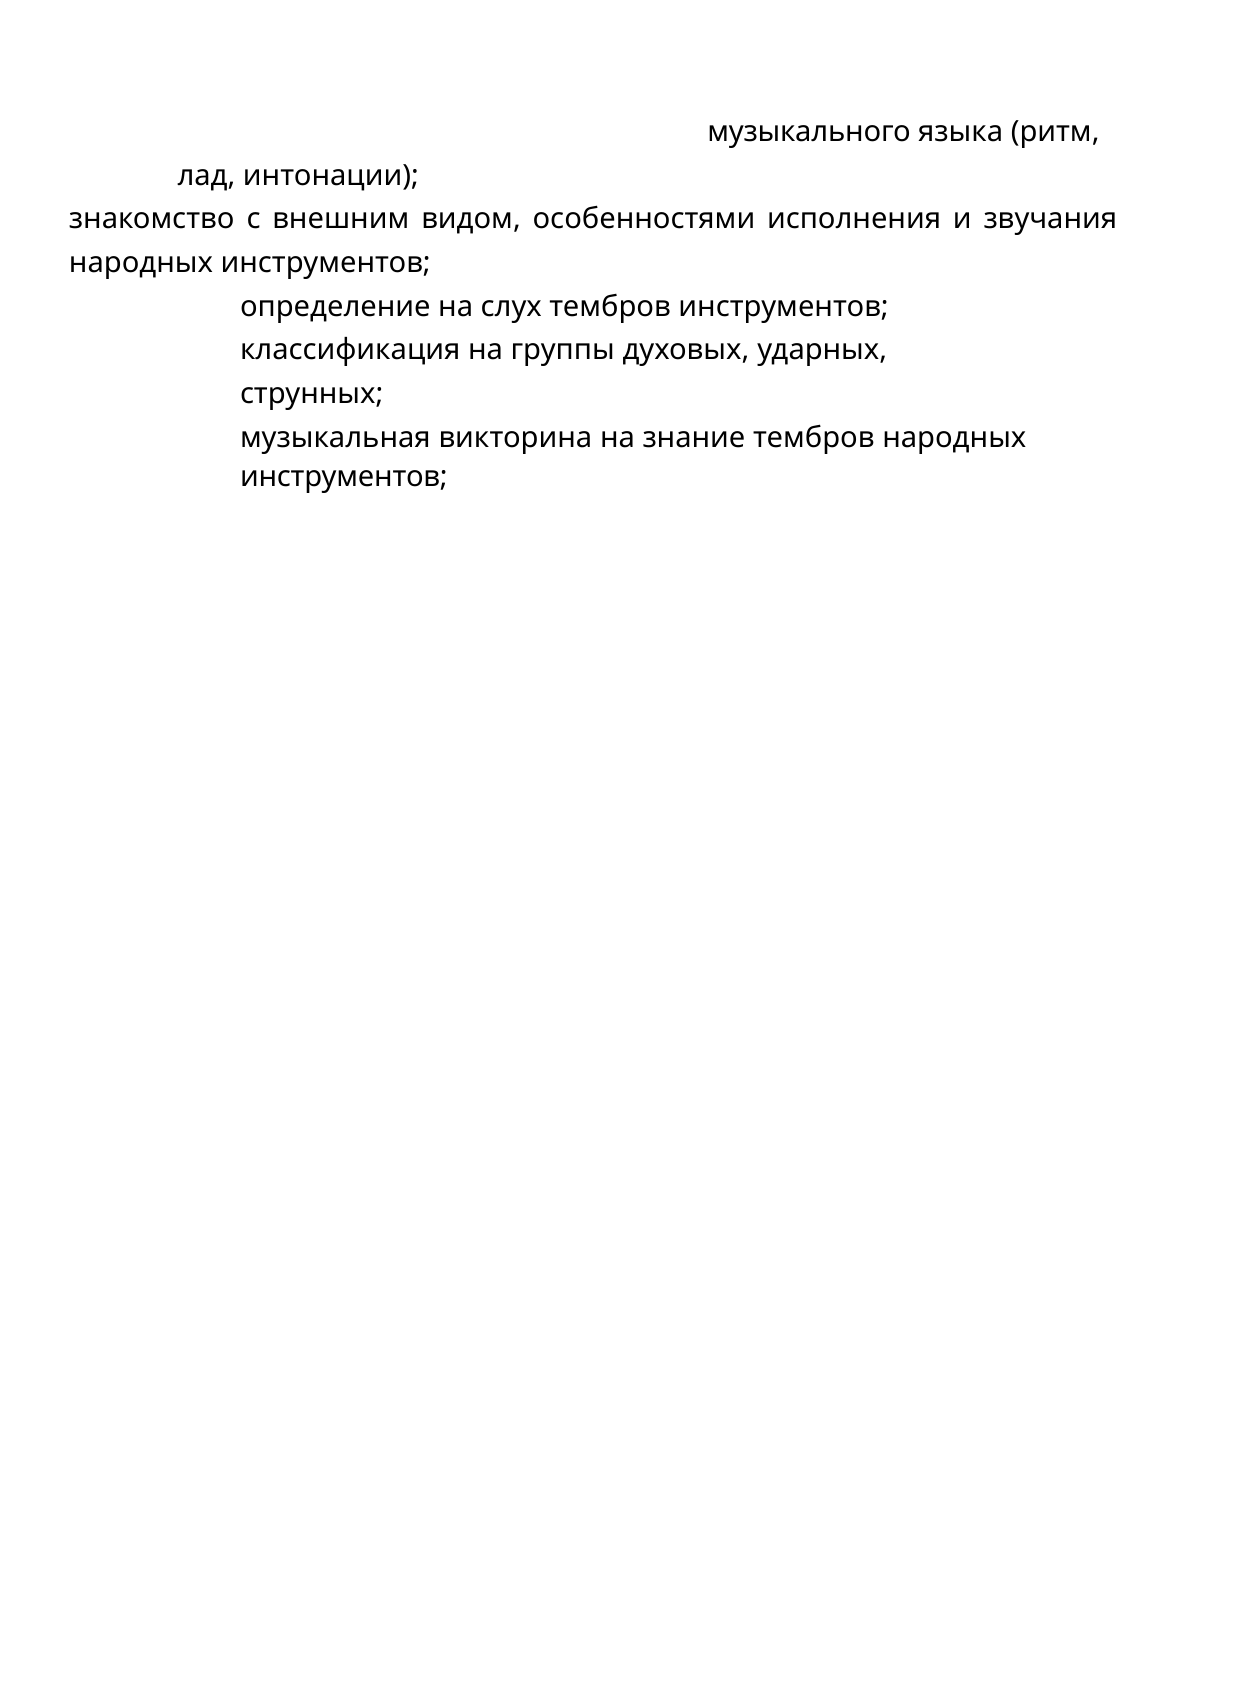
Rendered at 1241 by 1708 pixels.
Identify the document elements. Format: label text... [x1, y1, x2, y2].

text знакомство с внешним видом, особенностями исполнения и звучания народных инструментов; [69, 198, 1192, 281]
text определение на слух тембров инструментов; классификация на группы духовых, ударных, струнных; [240, 285, 953, 412]
text музыкальная викторина на знание тембров народных инструментов; [240, 416, 1192, 495]
text музыкального языка (ритм, лад, интонации); [177, 110, 1152, 194]
